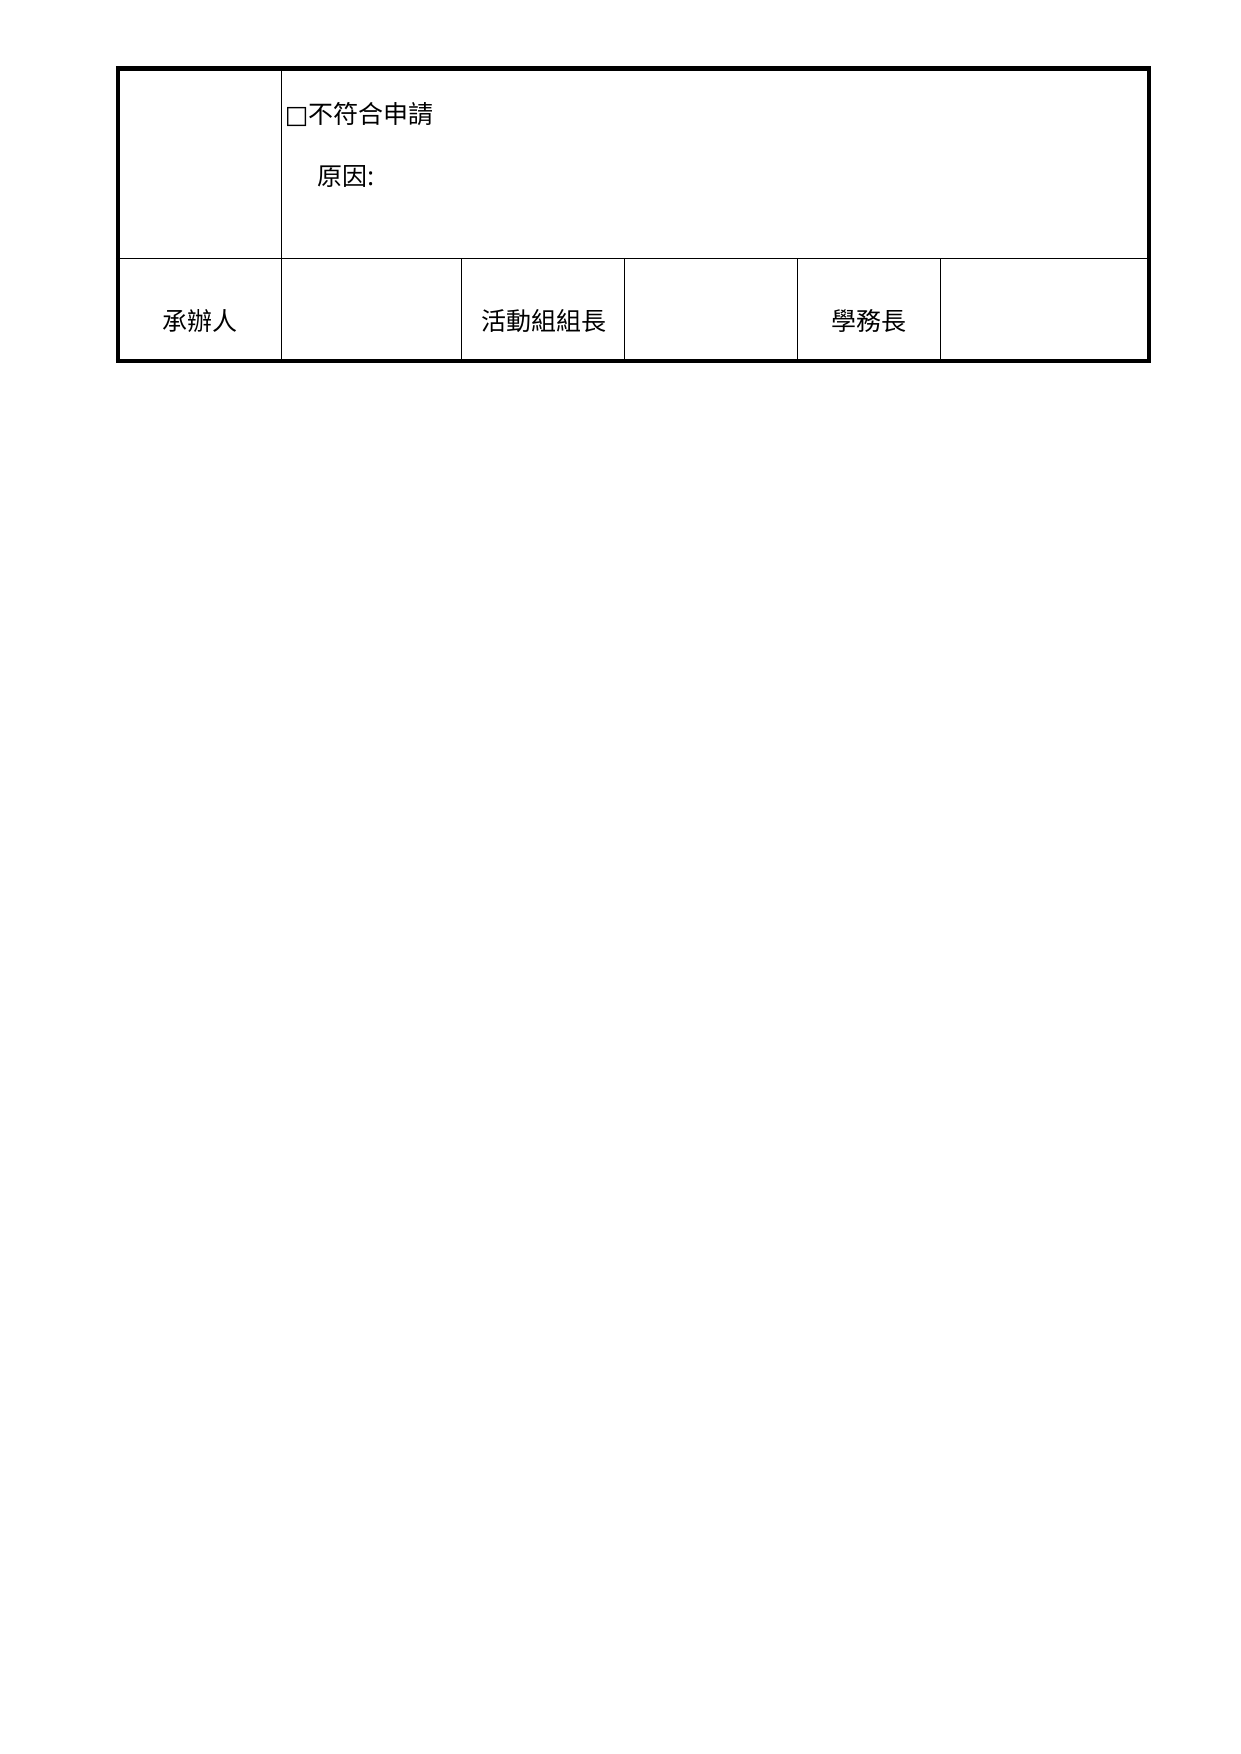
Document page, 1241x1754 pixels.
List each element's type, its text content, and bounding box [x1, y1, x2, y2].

table_cell [282, 259, 461, 358]
table_cell [625, 259, 797, 358]
table_cell □不符合申請 原因: [282, 71, 1147, 258]
table_cell 承辦人 [120, 259, 281, 358]
table_cell [120, 71, 281, 258]
table_cell 活動組組長 [462, 259, 624, 358]
table_cell 學務長 [798, 259, 940, 358]
table_cell [941, 259, 1147, 358]
